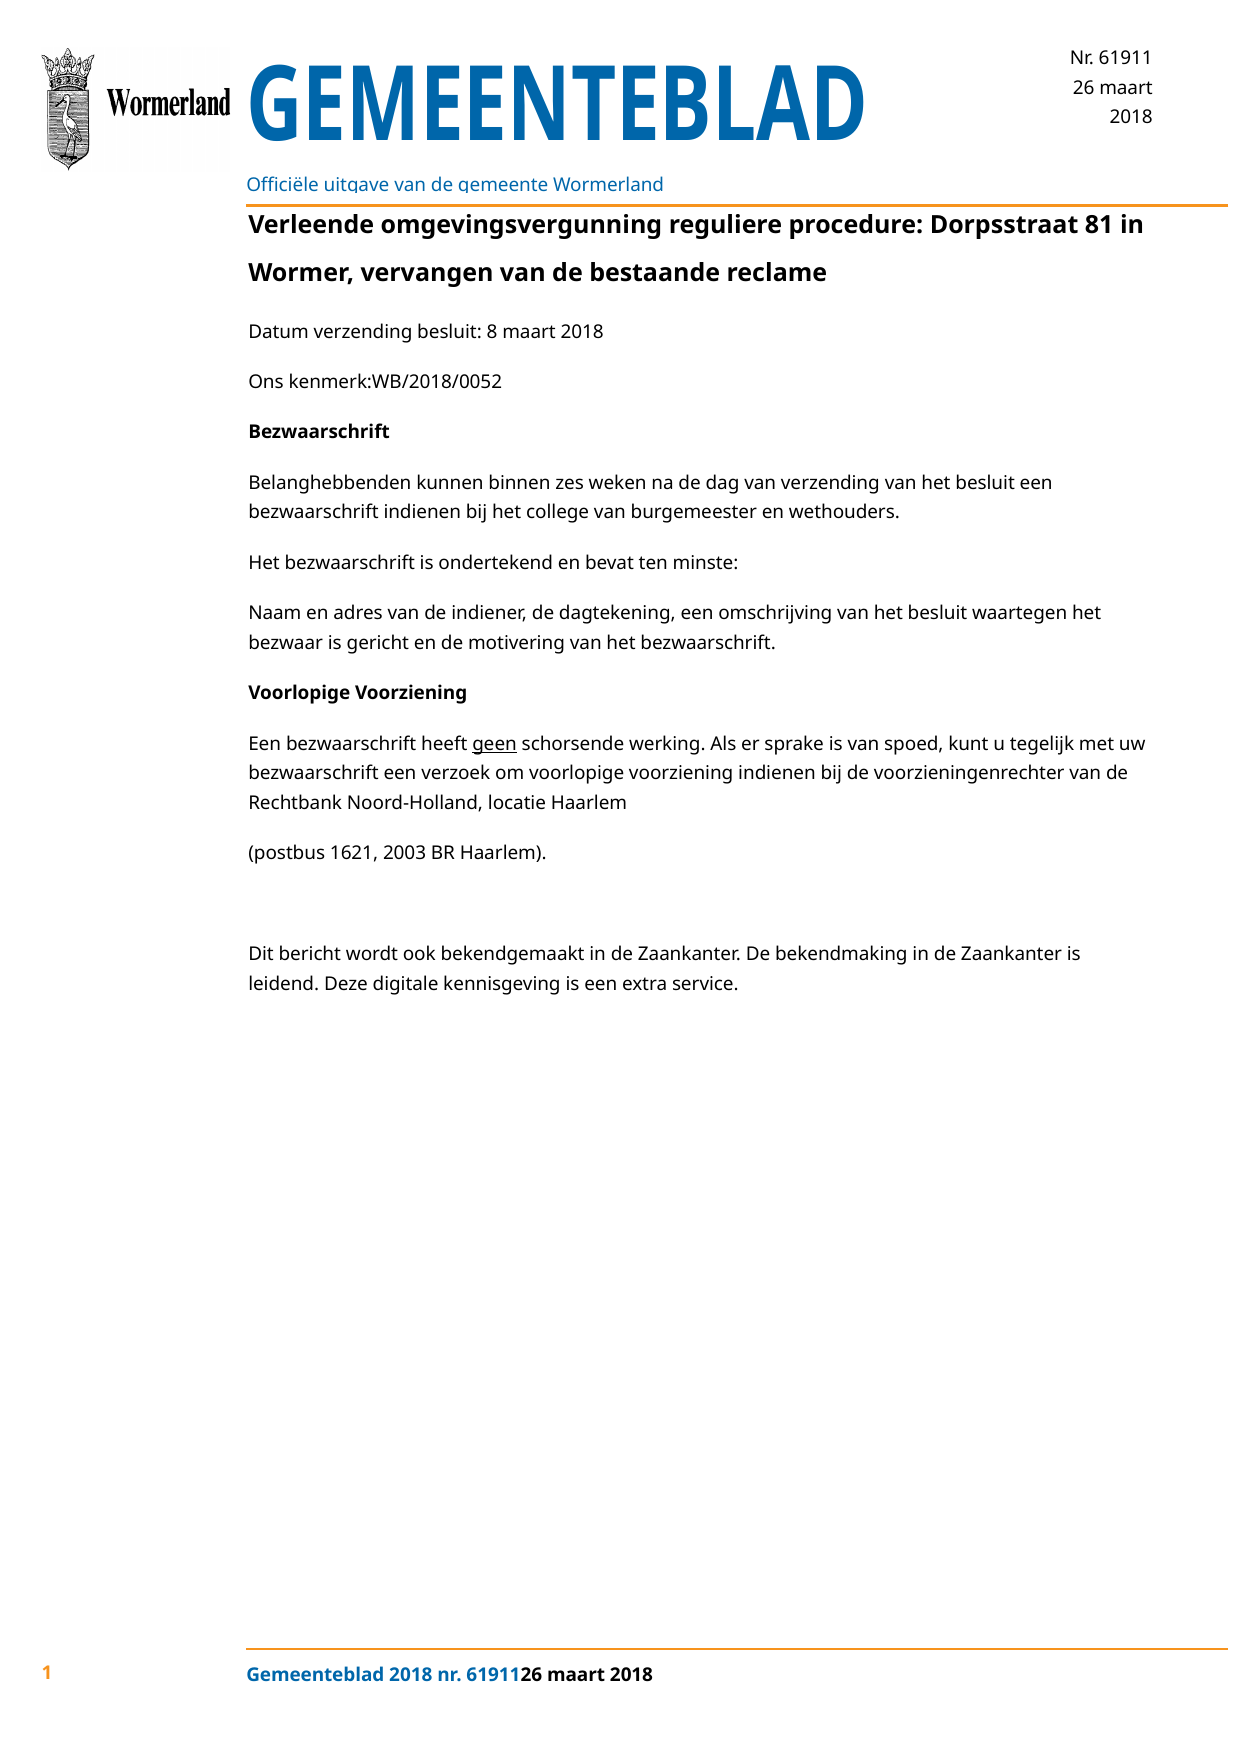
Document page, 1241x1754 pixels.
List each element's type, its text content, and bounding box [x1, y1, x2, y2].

picture [41, 47, 231, 172]
text Voorlopige Voorziening [248, 679, 1152, 705]
text (postbus 1621, 2003 BR Haarlem). [248, 839, 1152, 865]
text Belanghebbenden kunnen binnen zes weken na de dag van verzending van het besluit een bezwaarschrift indienen bij het college van burgemeester en wethouders. [248, 469, 1152, 524]
text Datum verzending besluit: 8 maart 2018 [248, 318, 1152, 344]
text Naam en adres van de indiener, de dagtekening, een omschrijving van het besluit waartegen het bezwaar is gericht en de motivering van het bezwaarschrift. [248, 599, 1152, 655]
text Ons kenmerk:WB/2018/0052 [248, 368, 1152, 394]
text Verleende omgevingsvergunning reguliere procedure: Dorpsstraat 81 in Wormer, vervangen van de bestaande reclame [248, 207, 1152, 288]
text Bezwaarschrift [248, 419, 1152, 444]
text Het bezwaarschrift is ondertekend en bevat ten minste: [248, 549, 1152, 575]
text Dit bericht wordt ook bekendgemaakt in de Zaankanter. De bekendmaking in de Zaankanter is leidend. Deze digitale kennisgeving is een extra service. [248, 940, 1152, 996]
text Een bezwaarschrift heeft geen schorsende werking. Als er sprake is van spoed, kunt u tegelijk met uw bezwaarschrift een verzoek om voorlopige voorziening indienen bij de voorzieningenrechter van de Rechtbank Noord-Holland, locatie Haarlem [248, 730, 1152, 815]
